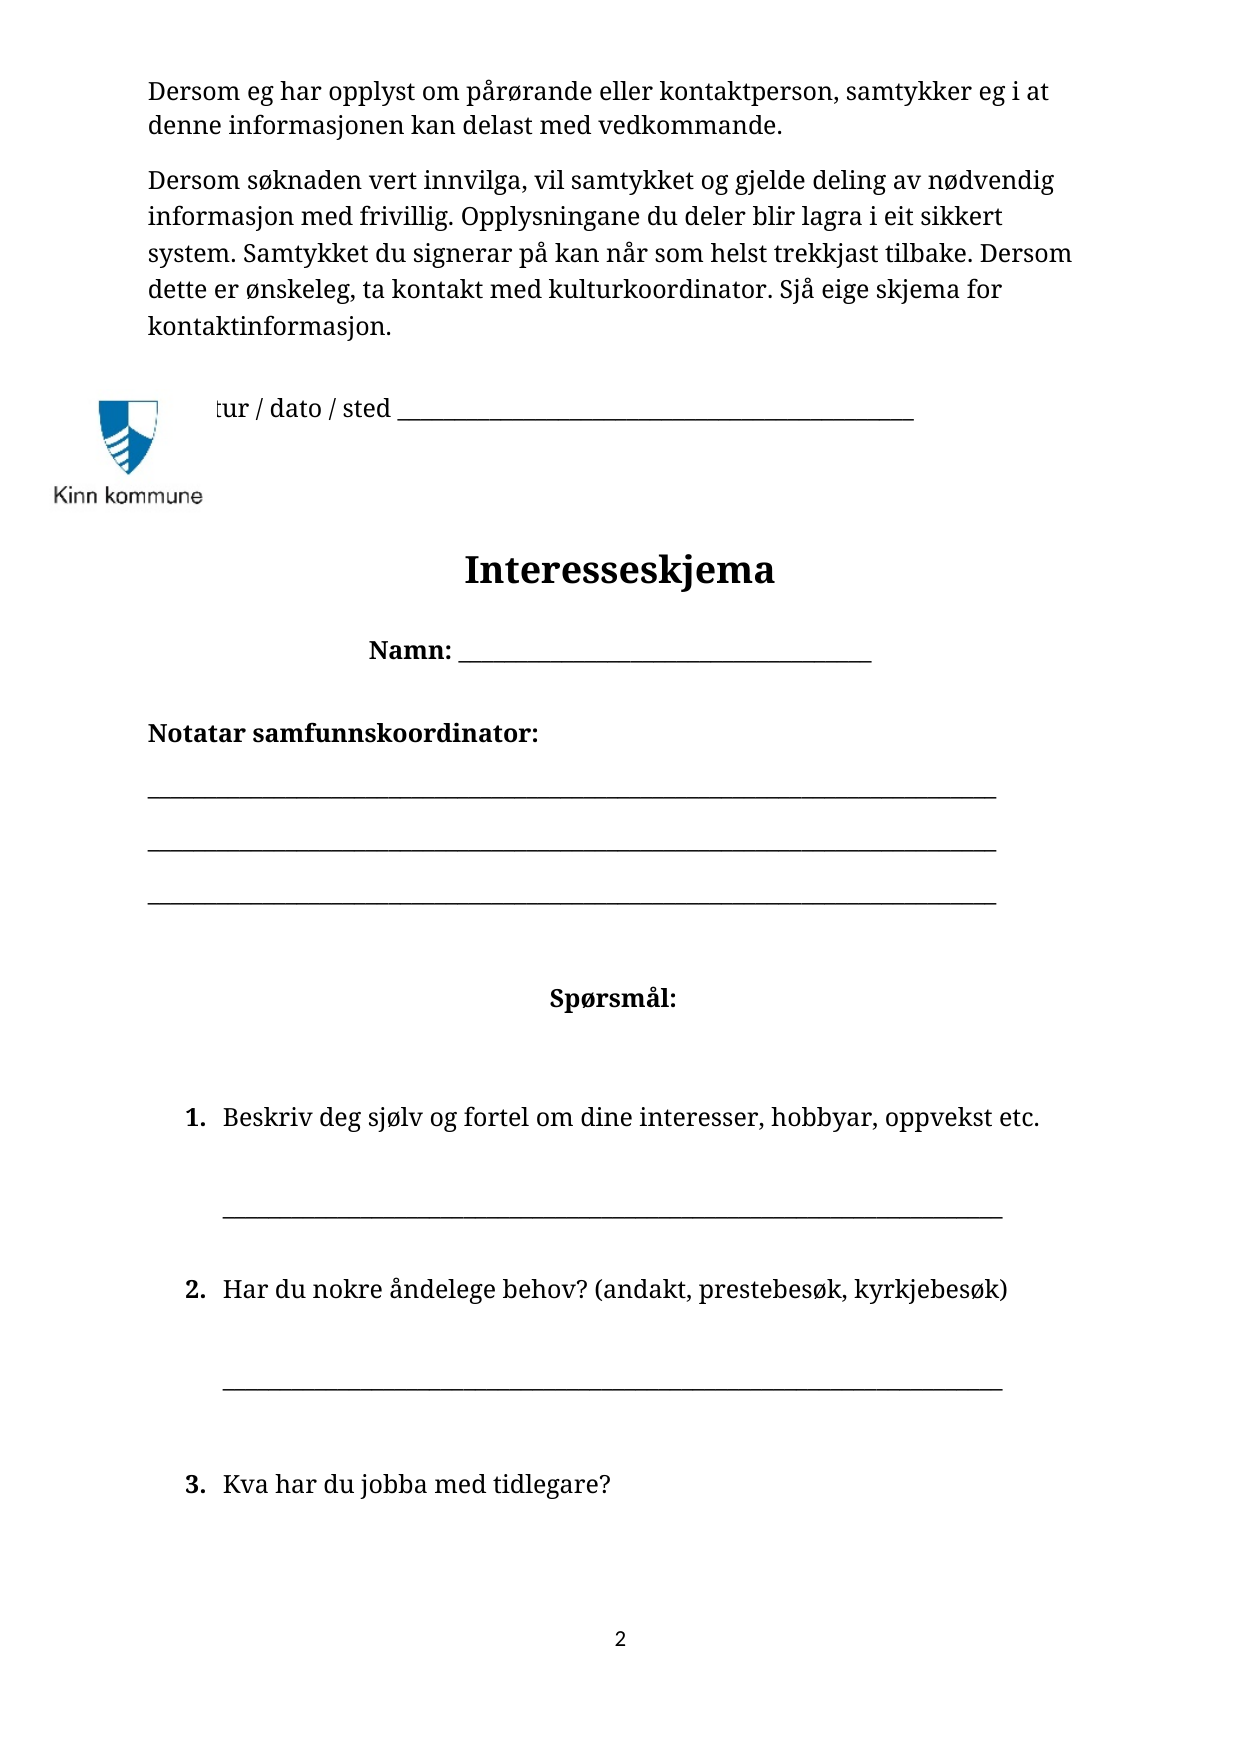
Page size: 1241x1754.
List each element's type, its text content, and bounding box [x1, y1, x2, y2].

list Beskriv deg sjølv og fortel om dine interesser, hobbyar, oppvekst etc. [185, 1099, 1093, 1170]
text Dersom eg har opplyst om pårørande eller kontaktperson, samtykker eg i at denne informasjonen kan delast med vedkommande. [148, 74, 1093, 142]
text Interesseskjema Namn: ____________________________________ [148, 543, 1093, 697]
text __________________________________________________________________________ [148, 768, 1093, 802]
text __________________________________________________________________________ [148, 821, 1093, 856]
list ____________________________________________________________________ [223, 1324, 1093, 1395]
text Spørsmål: [148, 981, 1093, 1081]
text Signatur / dato / sted _____________________________________________ [217, 391, 1093, 425]
list ____________________________________________________________________ [223, 1189, 1093, 1253]
text __________________________________________________________________________ [148, 874, 1093, 908]
text Dersom søknaden vert innvilga, vil samtykket og gjelde deling av nødvendig informasjon med frivillig. Opplysningane du deler blir lagra i eit sikkert system. Samtykket du signerar på kan når som helst trekkjast tilbake. Dersom dette er ønskeleg, ta kontakt med kulturkoordinator. Sjå eige skjema for kontaktinformasjon. [148, 163, 1093, 372]
text Notatar samfunnskoordinator: [148, 715, 1093, 749]
list Kva har du jobba med tidlegare? [185, 1467, 1093, 1501]
list Har du nokre åndelege behov? (andakt, prestebesøk, kyrkjebesøk) [185, 1271, 1093, 1305]
